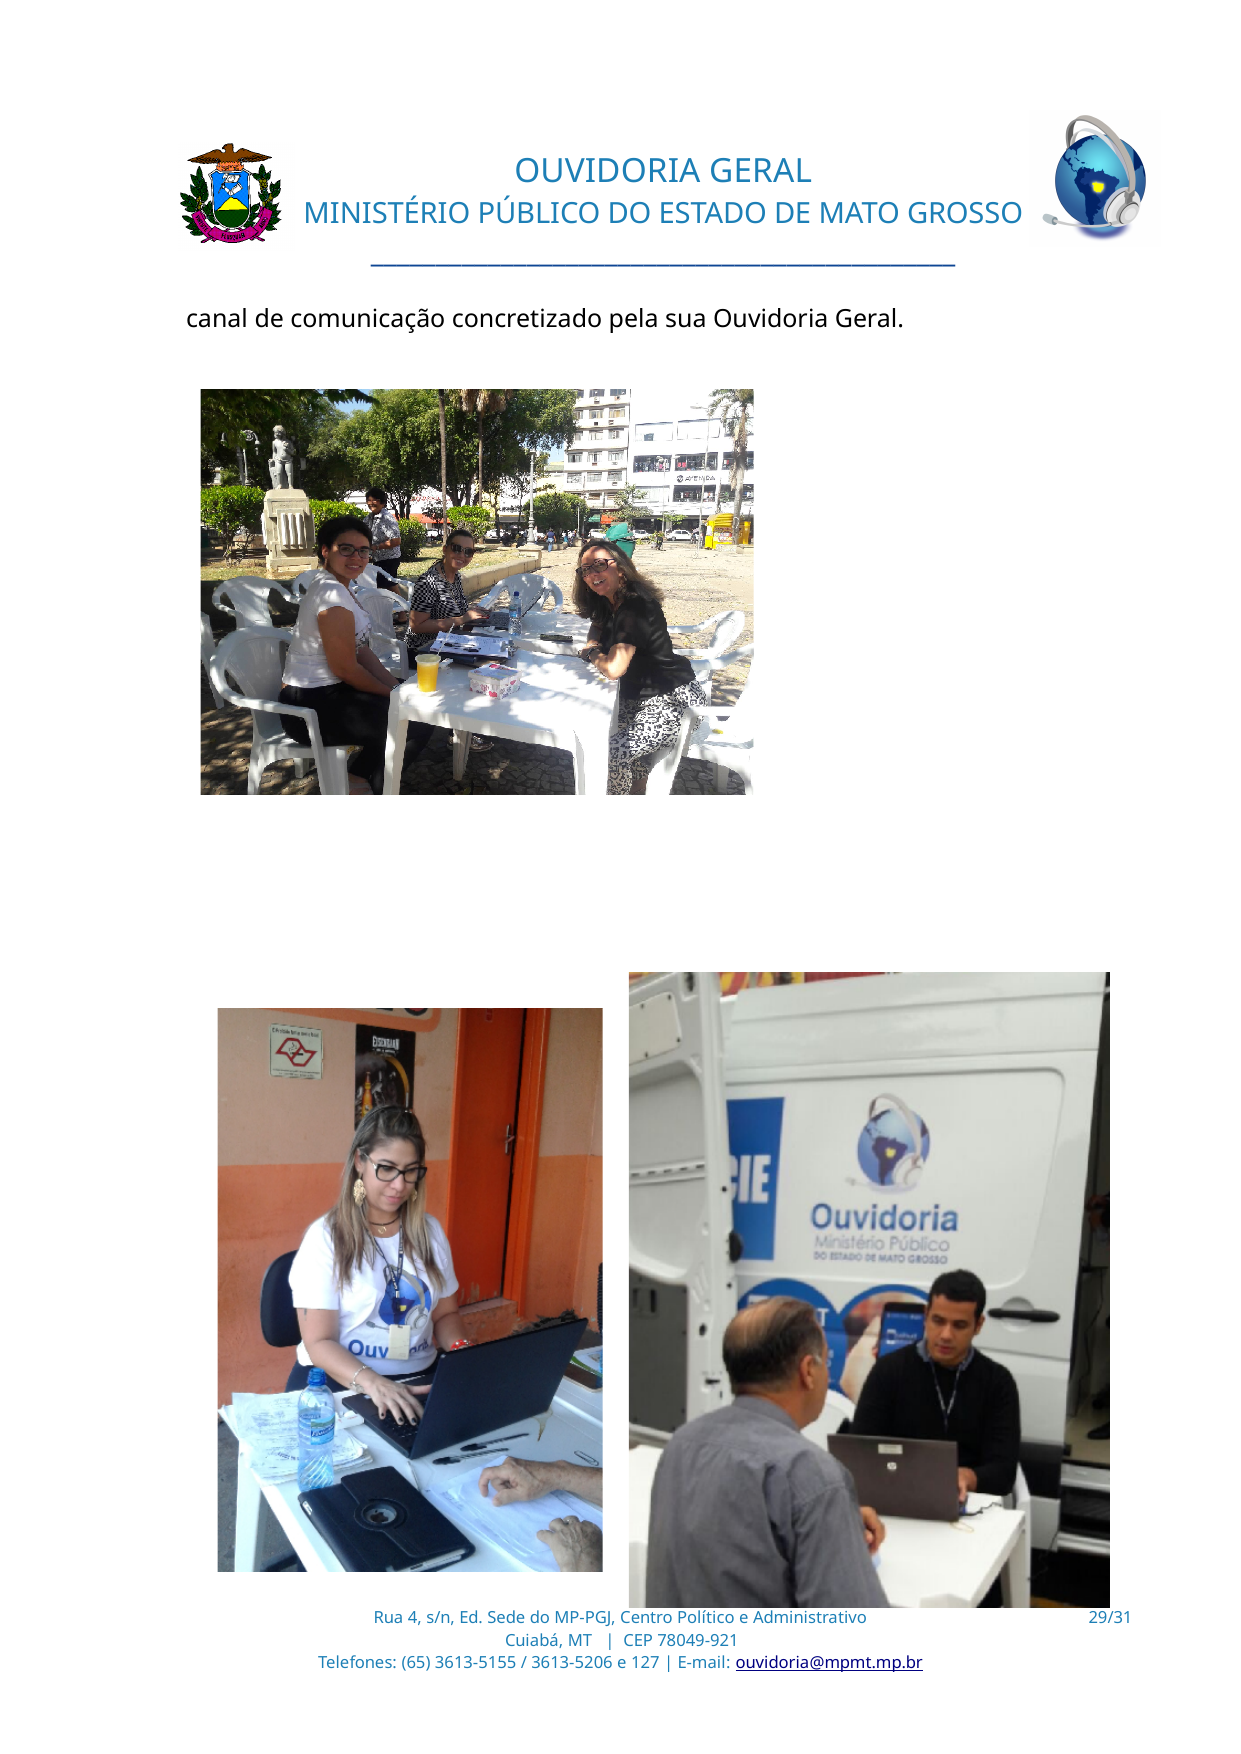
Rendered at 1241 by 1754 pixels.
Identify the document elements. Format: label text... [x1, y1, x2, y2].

text canal de comunicação concretizado pela sua Ouvidoria Geral. [186, 301, 1138, 334]
picture [200, 389, 754, 795]
picture [1028, 110, 1162, 247]
picture [178, 142, 295, 251]
picture [628, 972, 1110, 1608]
picture [217, 1008, 603, 1572]
